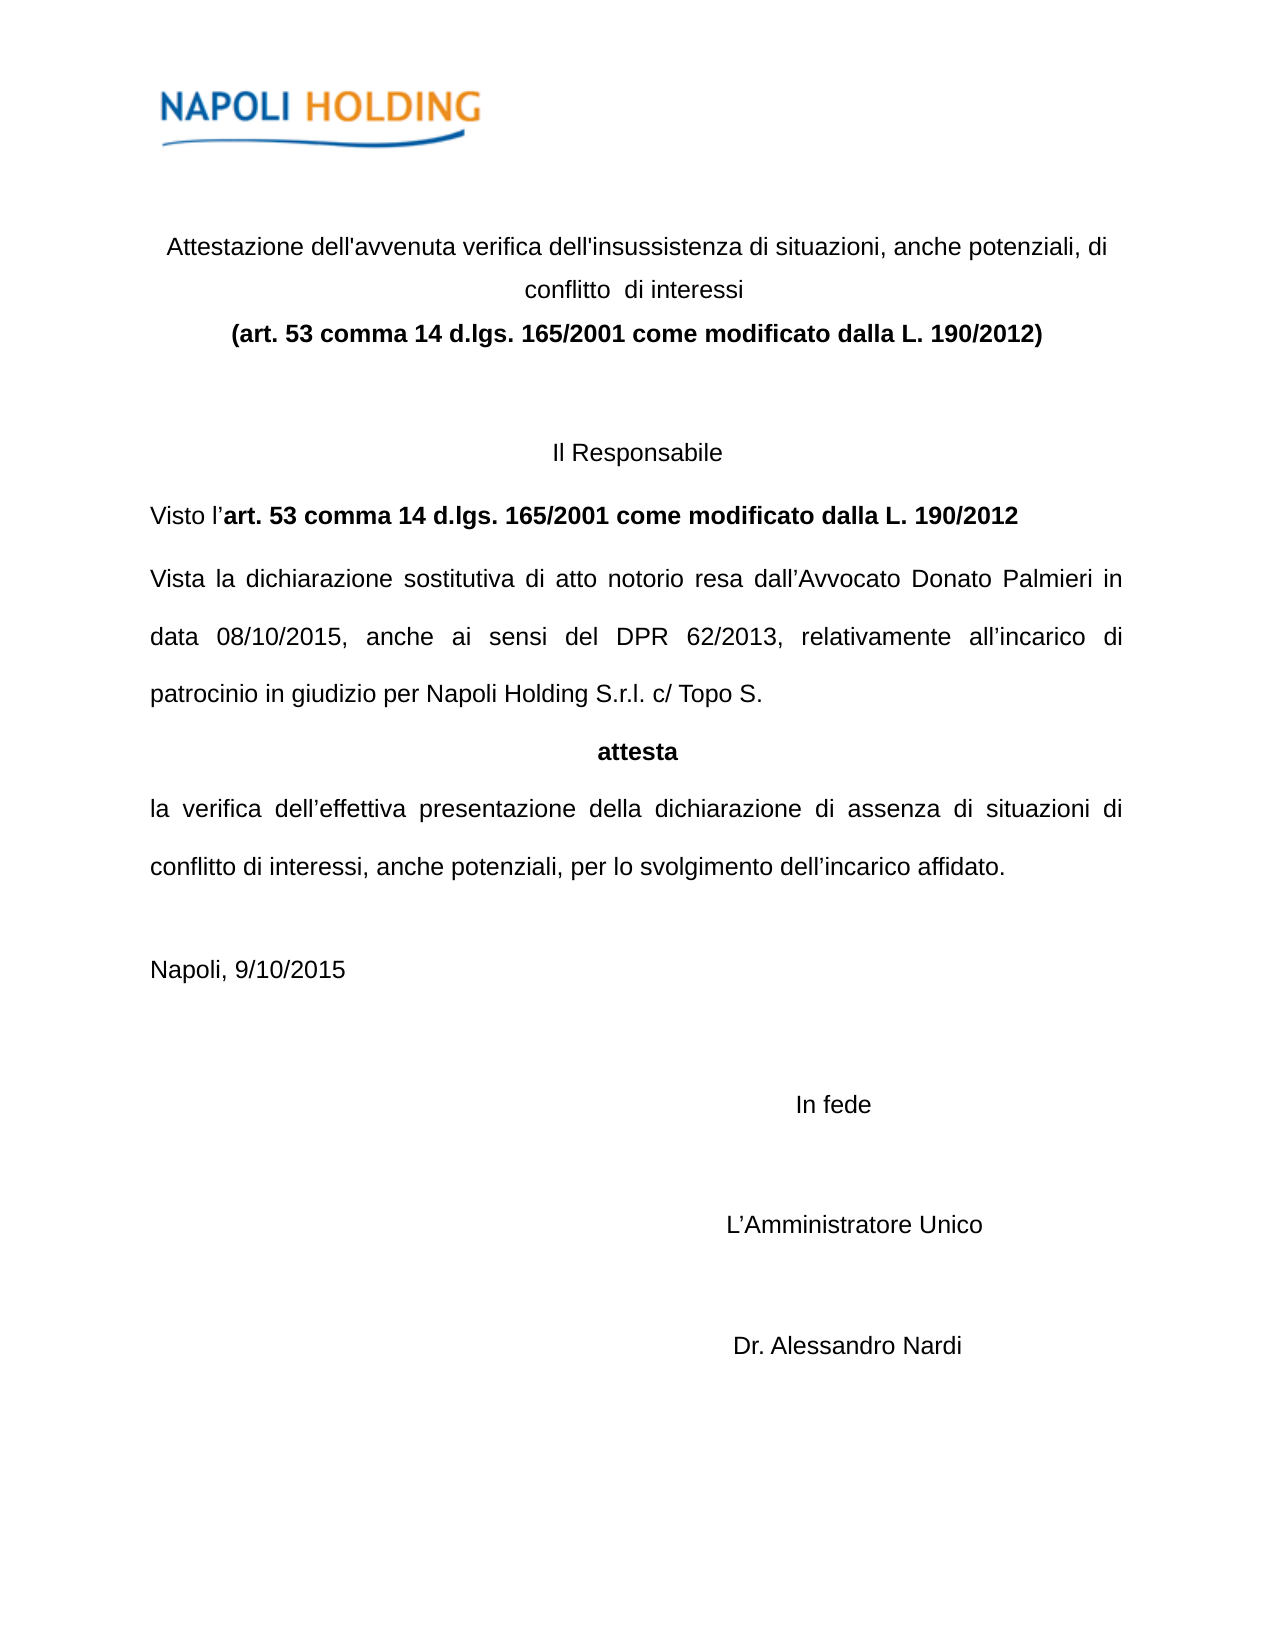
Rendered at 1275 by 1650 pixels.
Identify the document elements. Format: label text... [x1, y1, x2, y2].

text attesta [150, 737, 1125, 765]
text Vista la dichiarazione sostitutiva di atto notorio resa dall’Avvocato Donato Palmieri in data 08/10/2015, anche ai sensi del DPR 62/2013, relativamente all’incarico di patrocinio in giudizio per Napoli Holding S.r.l. c/ Topo S. [150, 564, 1125, 708]
text Visto l’art. 53 comma 14 d.lgs. 165/2001 come modificato dalla L. 190/2012 [150, 501, 1125, 530]
text Dr. Alessandro Nardi [150, 1331, 1125, 1359]
text In fede [150, 1090, 1125, 1118]
text la verifica dell’effettiva presentazione della dichiarazione di assenza di situazioni di conflitto di interessi, anche potenziali, per lo svolgimento dell’incarico affidato. [150, 794, 1125, 880]
text Napoli, 9/10/2015 [150, 955, 1125, 984]
text L’Amministratore Unico [150, 1210, 1125, 1239]
text Attestazione dell'avvenuta verifica dell'insussistenza di situazioni, anche potenziali, di conflitto di interessi (art. 53 comma 14 d.lgs. 165/2001 come modificato dalla L. 190/2012) [150, 232, 1125, 347]
text Il Responsabile [150, 438, 1125, 466]
